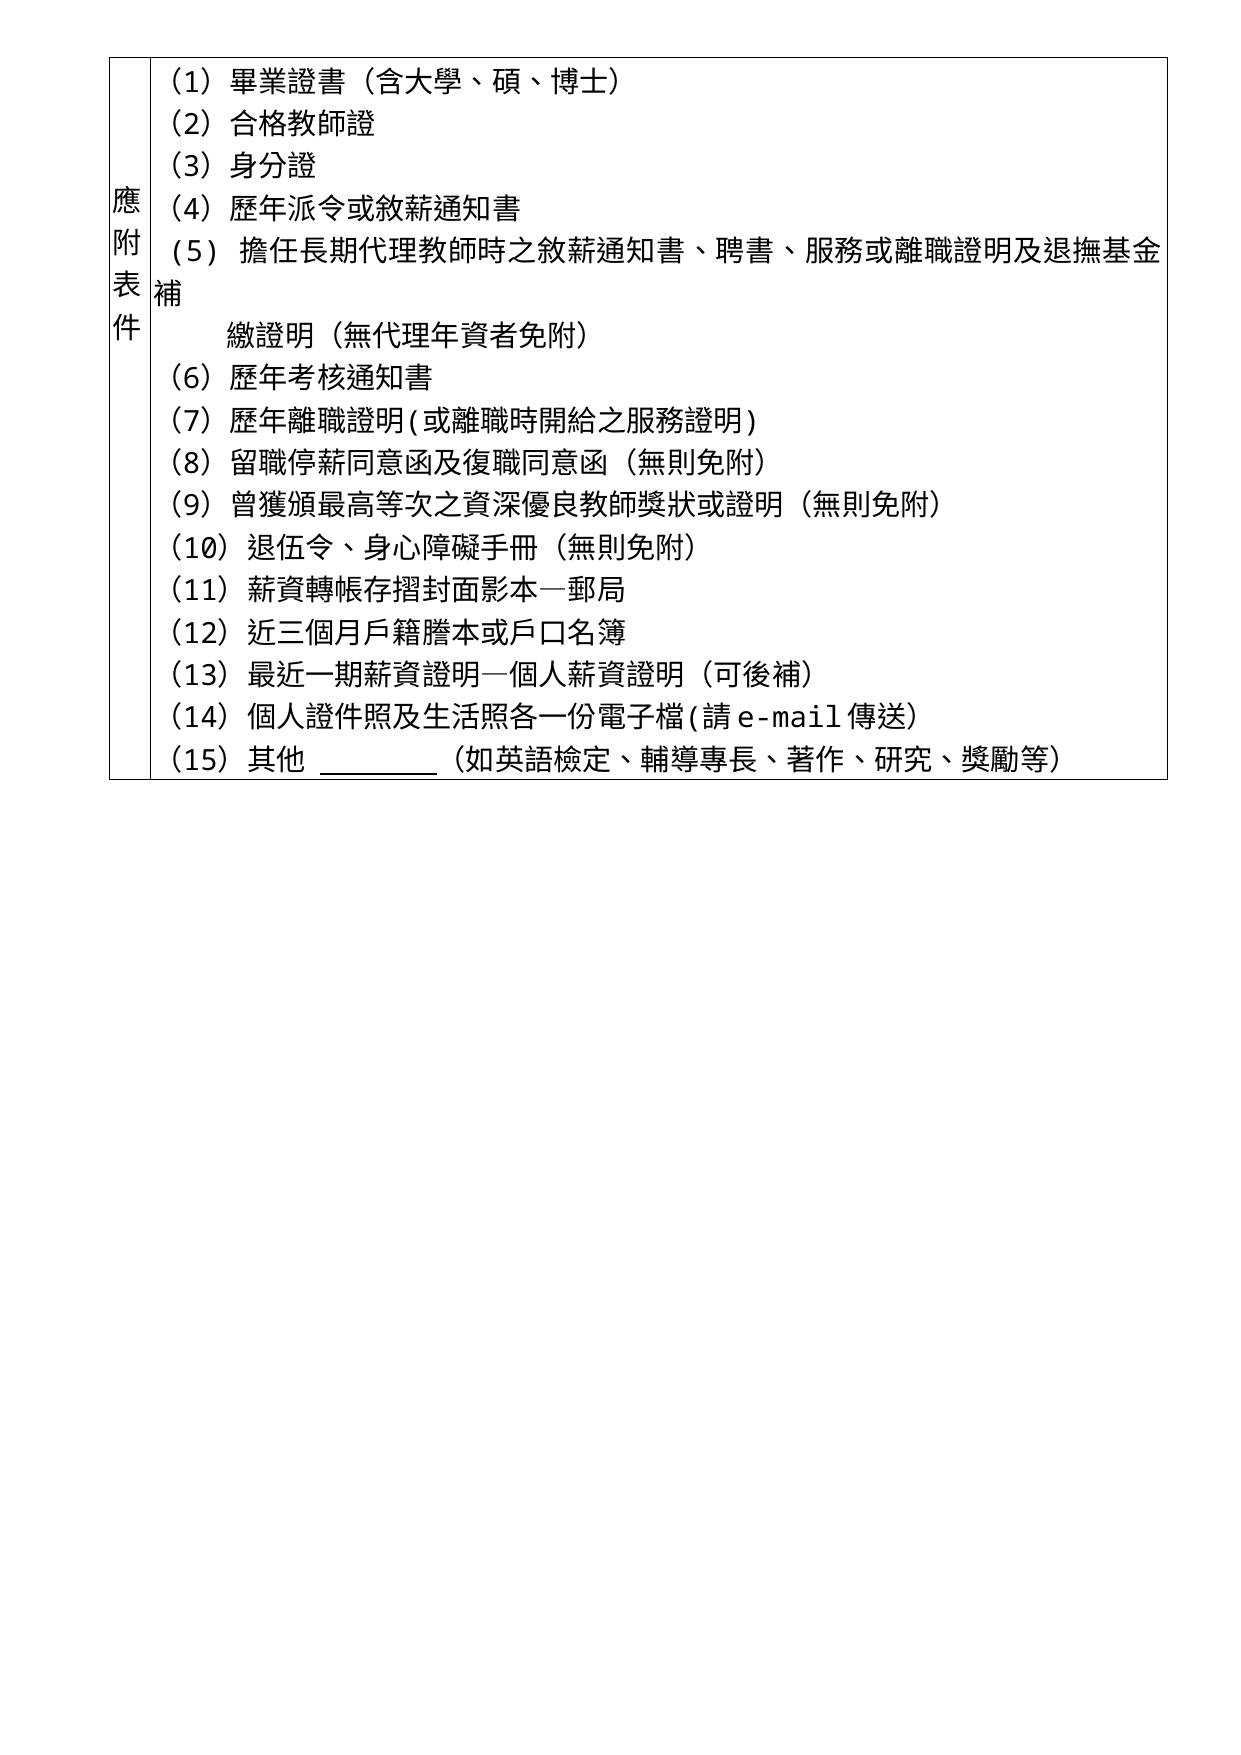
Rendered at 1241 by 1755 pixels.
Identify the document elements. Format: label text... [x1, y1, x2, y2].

table_header 應 附 表 件 [110, 58, 150, 779]
table_header （1）畢業證書（含大學、碩、博士） （2）合格教師證 （3）身分證 （4）歷年派令或敘薪通知書 (5) 擔任長期代理教師時之敘薪通知書、聘書、服務或離職證明及退撫基金補 繳證明（無代理年資者免附） （6）歷年考核通知書 （7）歷年離職證明(或離職時開給之服務證明) （8）留職停薪同意函及復職同意函（無則免附） （9）曾獲頒最高等次之資深優良教師獎狀或證明（無則免附） （10）退伍令、身心障礙手冊（無則免附） （11）薪資轉帳存摺封面影本—郵局 （12）近三個月戶籍謄本或戶口名簿 （13）最近一期薪資證明—個人薪資證明（可後補） （14）個人證件照及生活照各一份電子檔(請e-mail傳送） （15）其他 （如英語檢定、輔導專長、著作、研究、獎勵等） [151, 58, 1167, 779]
